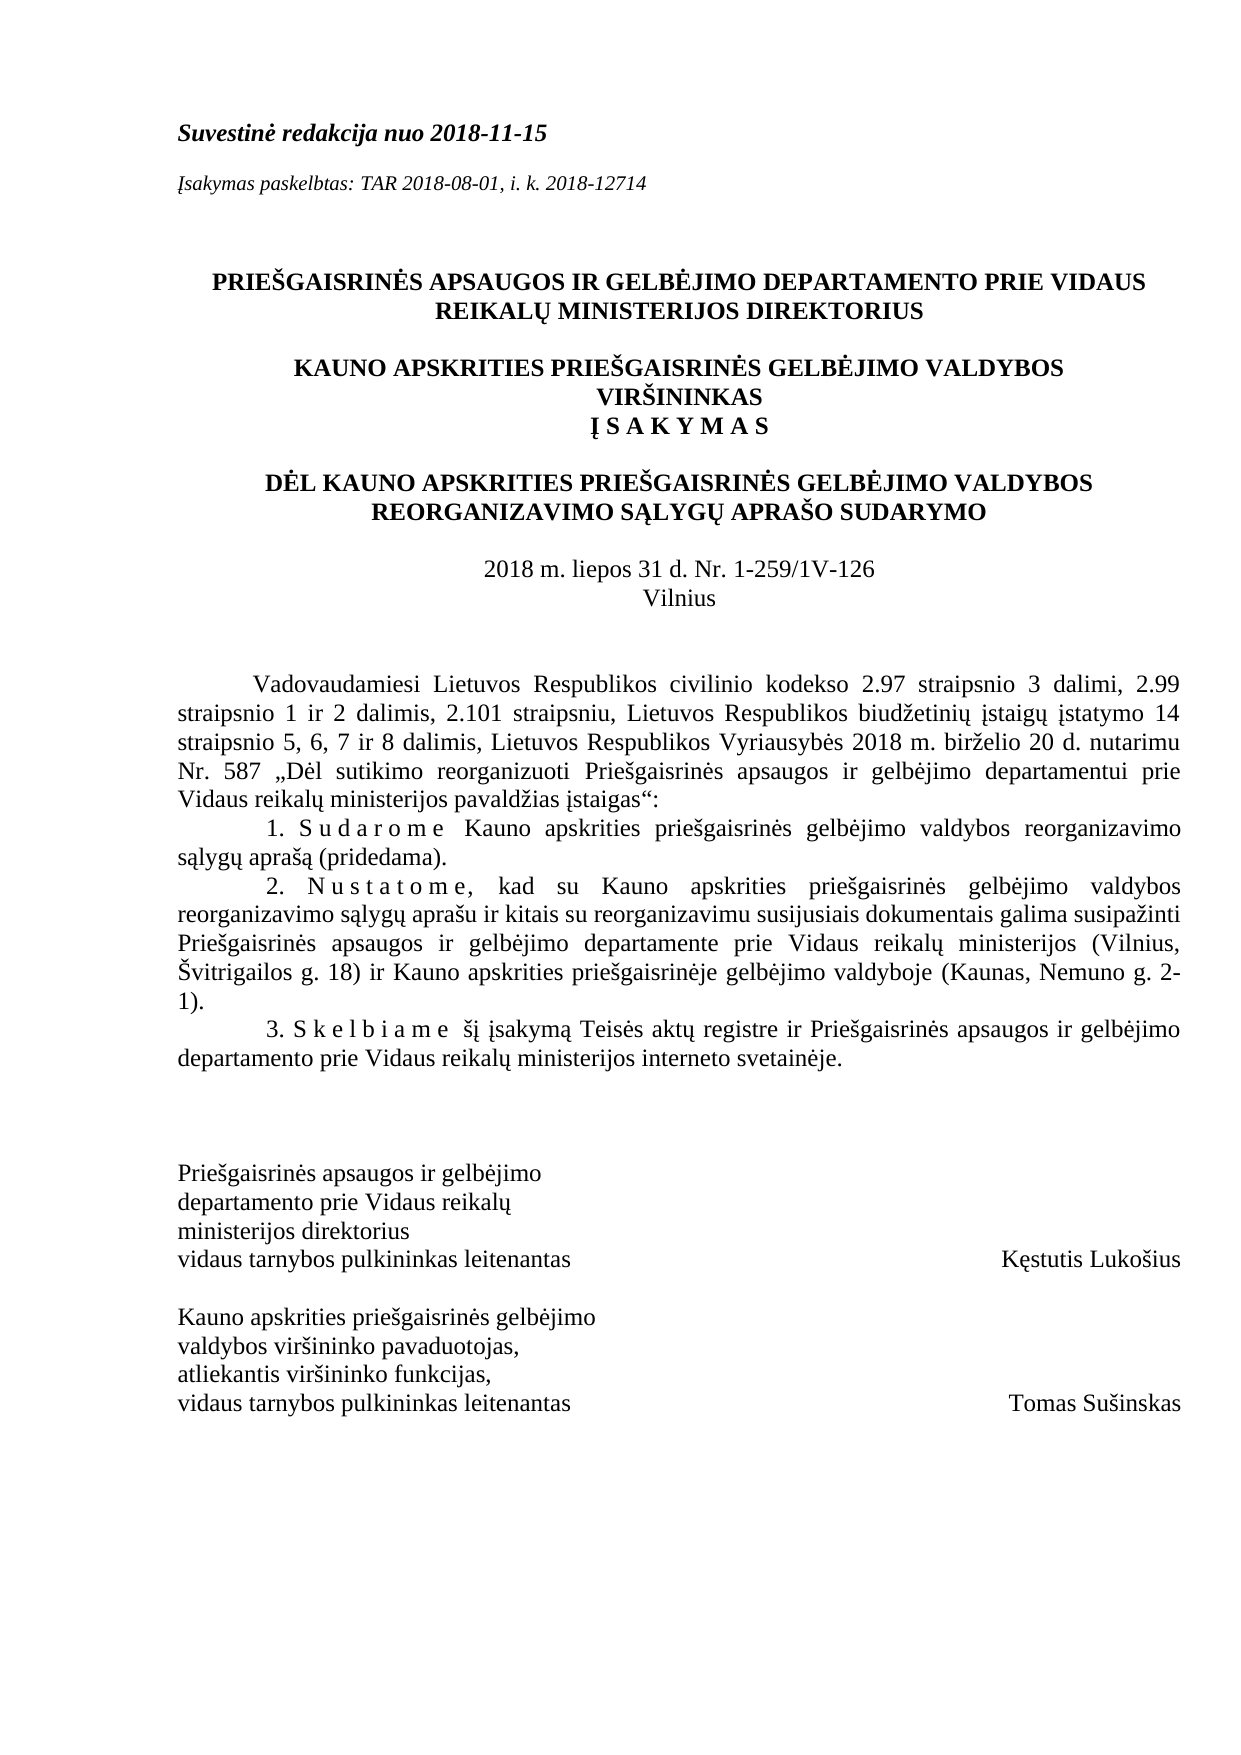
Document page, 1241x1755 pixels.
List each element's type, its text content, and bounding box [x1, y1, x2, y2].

text Vilnius [177, 583, 1181, 612]
text vidaus tarnybos pulkininkas leitenantas Kęstutis Lukošius [177, 1244, 1181, 1273]
text PRIEŠGAISRINĖS APSAUGOS IR GELBĖJIMO DEPARTAMENTO PRIE VIDAUS REIKALŲ MINISTERIJOS DIREKTORIUS [177, 267, 1181, 324]
text atliekantis viršininko funkcijas, [177, 1359, 1181, 1388]
text 1. Sudarome Kauno apskrities priešgaisrinės gelbėjimo valdybos reorganizavimo sąlygų aprašą (pridedama). [177, 813, 1181, 871]
text ĮSAKYMAS [177, 411, 1181, 439]
text Įsakymas paskelbtas: TAR 2018-08-01, i. k. 2018-12714 [177, 171, 1181, 195]
text Priešgaisrinės apsaugos ir gelbėjimo [177, 1158, 1181, 1187]
text 2018 m. liepos 31 d. Nr. 1-259/1V-126 [177, 554, 1181, 583]
text Suvestinė redakcija nuo 2018-11-15 [177, 118, 1181, 147]
text valdybos viršininko pavaduotojas, [177, 1331, 1181, 1359]
text 2. Nustatome, kad su Kauno apskrities priešgaisrinės gelbėjimo valdybos reorganizavimo sąlygų aprašu ir kitais su reorganizavimu susijusiais dokumentais galima susipažinti Priešgaisrinės apsaugos ir gelbėjimo departamente prie Vidaus reikalų ministerijos (Vilnius, Švitrigailos g. 18) ir Kauno apskrities priešgaisrinėje gelbėjimo valdyboje (Kaunas, Nemuno g. 2-1). [177, 871, 1181, 1014]
text VIRŠININKAS [177, 382, 1181, 411]
text KAUNO APSKRITIES PRIEŠGAISRINĖS GELBĖJIMO VALDYBOS [177, 353, 1181, 382]
text ministerijos direktorius [177, 1216, 1181, 1244]
text DĖL KAUNO APSKRITIES PRIEŠGAISRINĖS GELBĖJIMO VALDYBOS REORGANIZAVIMO SĄLYGŲ APRAŠO SUDARYMO [177, 468, 1181, 526]
text 3. Skelbiame šį įsakymą Teisės aktų registre ir Priešgaisrinės apsaugos ir gelbėjimo departamento prie Vidaus reikalų ministerijos interneto svetainėje. [177, 1014, 1181, 1072]
text departamento prie Vidaus reikalų [177, 1187, 1181, 1216]
text Vadovaudamiesi Lietuvos Respublikos civilinio kodekso 2.97 straipsnio 3 dalimi, 2.99 straipsnio 1 ir 2 dalimis, 2.101 straipsniu, Lietuvos Respublikos biudžetinių įstaigų įstatymo 14 straipsnio 5, 6, 7 ir 8 dalimis, Lietuvos Respublikos Vyriausybės 2018 m. birželio 20 d. nutarimu Nr. 587 „Dėl sutikimo reorganizuoti Priešgaisrinės apsaugos ir gelbėjimo departamentui prie Vidaus reikalų ministerijos pavaldžias įstaigas“: [177, 669, 1181, 813]
text vidaus tarnybos pulkininkas leitenantas Tomas Sušinskas [177, 1388, 1181, 1417]
text Kauno apskrities priešgaisrinės gelbėjimo [177, 1302, 1181, 1331]
